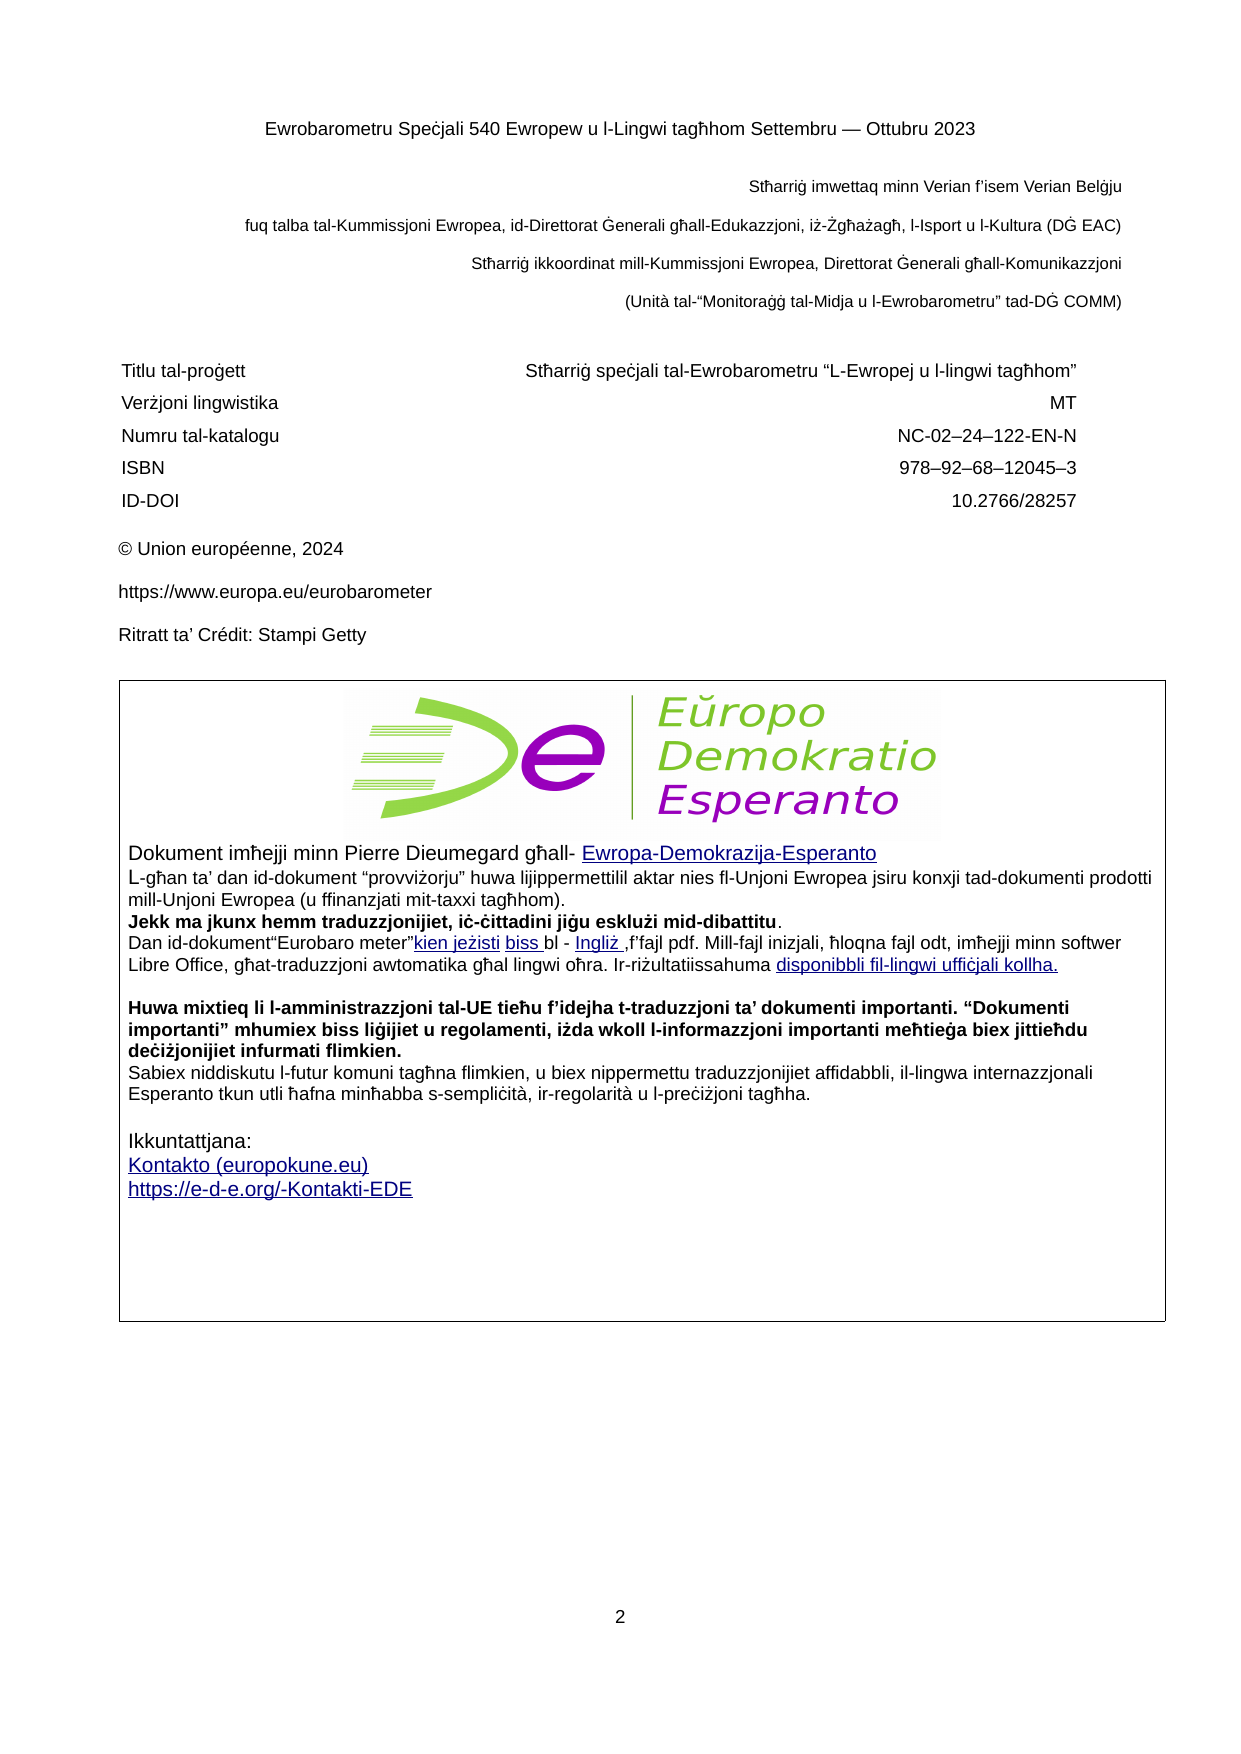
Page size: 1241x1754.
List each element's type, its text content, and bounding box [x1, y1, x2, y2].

text Dan id-dokument“Eurobaro meter”kien jeżisti biss bl - Ingliż ,f’fajl pdf. Mill-fajl inizjali, ħloqna fajl odt, imħejji minn softwer Libre Office, għat-traduzzjoni awtomatika għal lingwi oħra. Ir-riżultatiissahuma disponibbli fil-lingwi uffiċjali kollha. [128, 932, 1156, 975]
text Sabiex niddiskutu l-futur komuni tagħna flimkien, u biex nippermettu traduzzjonijiet affidabbli, il-lingwa internazzjonali Esperanto tkun utli ħafna minħabba s-sempliċità, ir-regolarità u l-preċiżjoni tagħha. [128, 1061, 1156, 1104]
table_cell [327, 419, 466, 452]
table_cell [327, 452, 466, 484]
text © Union européenne, 2024 [118, 538, 1122, 559]
text (Unità tal-“Monitoraġġ tal-Midja u l-Ewrobarometru” tad-DĠ COMM) [118, 292, 1122, 311]
text L-għan ta’ dan id-dokument “provviżorju” huwa lijippermettilil aktar nies fl-Unjoni Ewropea jsiru konxji tad-dokumenti prodotti mill-Unjoni Ewropea (u ffinanzjati mit-taxxi tagħhom). [128, 865, 1156, 911]
table_cell Verżjoni lingwistika [118, 387, 327, 419]
text https://e-d-e.org/-Kontakti-EDE [128, 1176, 1156, 1200]
table_header Stħarriġ speċjali tal-Ewrobarometru “L-Ewropej u l-lingwi tagħhom” [466, 354, 1079, 387]
text Dokument imħejji minn Pierre Dieumegard għall- Ewropa-Demokrazija-Esperanto [128, 688, 1156, 865]
table_cell ID-DOI [118, 484, 327, 516]
picture [343, 688, 941, 841]
text https://www.europa.eu/eurobarometer [118, 581, 1122, 603]
table_cell Numru tal-katalogu [118, 419, 327, 452]
text Jekk ma jkunx hemm traduzzjonijiet, iċ-ċittadini jiġu esklużi mid-dibattitu. [128, 911, 1156, 932]
table_header Titlu tal-proġett [118, 354, 327, 387]
text Stħarriġ ikkoordinat mill-Kummissjoni Ewropea, Direttorat Ġenerali għall-Komunikazzjoni [118, 254, 1122, 273]
table_cell [327, 484, 466, 516]
table_cell NC-02–24–122-EN-N [466, 419, 1079, 452]
text Kontakto (europokune.eu) [128, 1152, 1156, 1176]
table_cell ISBN [118, 452, 327, 484]
text fuq talba tal-Kummissjoni Ewropea, id-Direttorat Ġenerali għall-Edukazzjoni, iż-Żgħażagħ, l-Isport u l-Kultura (DĠ EAC) [118, 215, 1122, 234]
table_header [327, 354, 466, 387]
table_cell [327, 387, 466, 419]
table_cell MT [466, 387, 1079, 419]
text Stħarriġ imwettaq minn Verian f’isem Verian Belġju [118, 177, 1122, 196]
text Huwa mixtieq li l-amministrazzjoni tal-UE tieħu f’idejha t-traduzzjoni ta’ dokumenti importanti. “Dokumenti importanti” mhumiex biss liġijiet u regolamenti, iżda wkoll l-informazzjoni importanti meħtieġa biex jittieħdu deċiżjonijiet infurmati flimkien. [128, 997, 1156, 1061]
text Ritratt ta’ Crédit: Stampi Getty [118, 624, 1122, 646]
table_cell 10.2766/28257 [466, 484, 1079, 516]
table_cell 978–92–68–12045–3 [466, 452, 1079, 484]
text Ikkuntattjana: [128, 1128, 1156, 1152]
